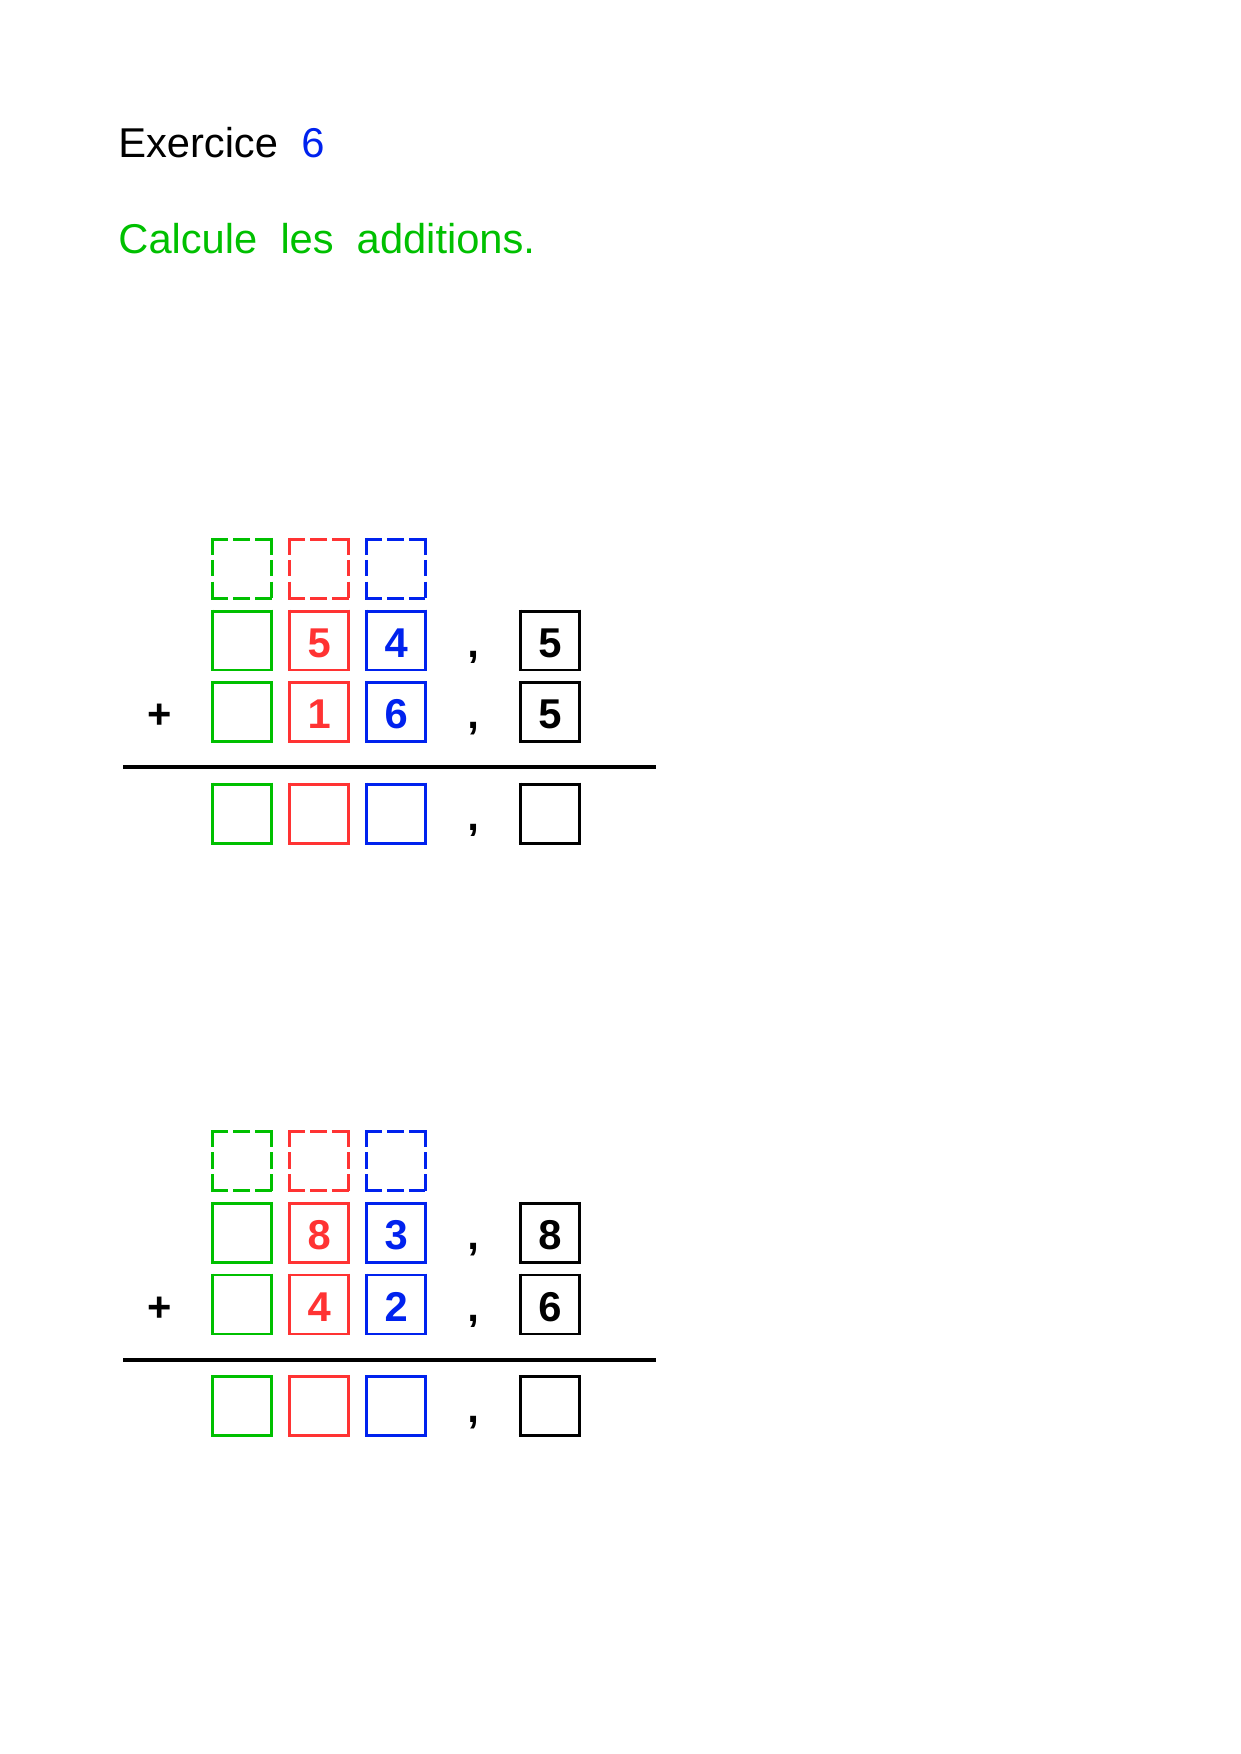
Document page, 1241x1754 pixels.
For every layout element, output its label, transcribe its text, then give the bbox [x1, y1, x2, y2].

table_cell [195, 1375, 211, 1434]
table_cell [579, 538, 597, 597]
table_cell [579, 1130, 597, 1189]
table_header [426, 525, 443, 538]
table_cell [213, 597, 272, 609]
table_cell [123, 1434, 195, 1447]
table_cell [349, 769, 366, 778]
table_cell [366, 597, 426, 609]
table_cell [290, 1345, 349, 1357]
table_cell [272, 753, 289, 765]
table_cell [597, 1434, 656, 1447]
table_header [290, 525, 349, 538]
table_cell [118, 783, 123, 842]
table_cell [597, 753, 656, 765]
table_cell [443, 1130, 502, 1189]
table_cell [290, 1335, 349, 1345]
table_cell [520, 1362, 579, 1370]
table_cell [272, 1130, 289, 1189]
table_cell [520, 597, 579, 609]
table_cell , [443, 1274, 502, 1332]
table_cell [272, 597, 289, 609]
table_cell [195, 753, 213, 765]
table_cell [426, 1345, 443, 1357]
table_cell [443, 538, 502, 597]
table_cell [581, 610, 597, 668]
table_cell [520, 778, 579, 783]
table_cell [123, 769, 195, 778]
table_cell 5 [291, 613, 347, 668]
table_cell [272, 740, 289, 753]
table_cell [118, 610, 123, 668]
table_cell [503, 778, 520, 783]
table_cell [522, 1378, 578, 1434]
table_cell [366, 845, 426, 854]
table_cell [213, 1335, 272, 1345]
table_cell [349, 669, 366, 681]
table_cell [427, 681, 443, 740]
table_cell [597, 778, 656, 783]
table_cell [443, 597, 502, 609]
table_cell [520, 1130, 579, 1189]
table_cell [214, 1378, 270, 1434]
table_cell [443, 740, 502, 753]
table_cell [349, 1333, 366, 1345]
table_cell [427, 783, 443, 842]
table_header [426, 1118, 443, 1130]
table_cell [443, 842, 502, 854]
table_cell [597, 783, 656, 842]
table_cell [349, 778, 366, 783]
table_cell [579, 1261, 597, 1273]
table_cell [272, 538, 289, 597]
table_cell [503, 1375, 519, 1434]
table_cell [366, 1130, 426, 1189]
table_cell [597, 740, 656, 753]
table_cell [213, 743, 272, 753]
table_header [520, 1118, 579, 1130]
table_cell [290, 753, 349, 765]
table_cell [123, 1333, 195, 1345]
table_cell [291, 786, 347, 842]
table_header [366, 1118, 426, 1130]
table_cell [426, 1362, 443, 1370]
table_cell [118, 842, 123, 854]
table_cell [520, 1370, 579, 1375]
table_cell [272, 842, 289, 854]
table_cell [118, 1333, 123, 1345]
table_cell [366, 1189, 426, 1202]
table_cell [366, 769, 426, 778]
table_cell [123, 1375, 195, 1434]
table_header [597, 1118, 656, 1130]
table_cell [273, 681, 288, 740]
table_cell 8 [291, 1205, 347, 1261]
table_cell [291, 1378, 347, 1434]
table_cell [195, 1261, 213, 1273]
table_cell [290, 845, 349, 854]
table_cell [426, 1333, 443, 1345]
table_cell [503, 1370, 520, 1375]
table_cell 2 [368, 1276, 424, 1332]
table_cell [349, 597, 366, 609]
table_cell [349, 842, 366, 854]
table_cell [118, 1274, 123, 1332]
table_cell [123, 1189, 195, 1202]
table_cell [366, 538, 426, 597]
table_cell [503, 538, 520, 597]
table_cell [213, 778, 272, 783]
table_cell [366, 743, 426, 753]
table_cell [426, 769, 443, 778]
table_cell [597, 669, 656, 681]
table_cell [579, 1434, 597, 1447]
table_cell [123, 597, 195, 609]
table_cell [118, 1202, 123, 1261]
table_cell [118, 1434, 123, 1447]
table_cell [426, 753, 443, 765]
table_cell 1 [291, 684, 347, 740]
table_cell [195, 1370, 213, 1375]
table_cell [581, 681, 597, 740]
table_cell [195, 681, 211, 740]
table_cell [443, 1189, 502, 1202]
table_cell [272, 1333, 289, 1345]
table_cell [118, 1261, 123, 1273]
table_cell [290, 1130, 349, 1189]
table_cell [195, 1362, 213, 1370]
table_header [579, 525, 597, 538]
table_header [118, 1118, 123, 1130]
table_cell [427, 1274, 443, 1332]
table_cell [366, 1345, 426, 1357]
table_cell [123, 1362, 195, 1370]
table_cell [366, 753, 426, 765]
table_cell 4 [291, 1276, 347, 1332]
table_cell [195, 1202, 211, 1261]
table_cell [597, 1189, 656, 1202]
table_cell [290, 1264, 349, 1273]
table_cell [123, 1370, 195, 1375]
table_cell [427, 1375, 443, 1434]
table_header [213, 525, 272, 538]
table_cell , [443, 681, 502, 740]
table_cell [349, 1261, 366, 1273]
table_cell + [123, 1274, 195, 1332]
table_cell [195, 1274, 211, 1332]
table_cell [214, 786, 270, 842]
table_cell [273, 1274, 288, 1332]
table_cell [503, 783, 519, 842]
table_cell [443, 1362, 502, 1370]
table_cell [520, 671, 579, 681]
table_cell [349, 1345, 366, 1357]
table_cell [597, 538, 656, 597]
table_header [290, 1118, 349, 1130]
table_cell [123, 538, 195, 597]
table_cell [597, 1362, 656, 1370]
table_cell [195, 1189, 213, 1202]
table_cell [426, 669, 443, 681]
table_cell [349, 1362, 366, 1370]
table_cell [272, 1189, 289, 1202]
table_cell [195, 842, 213, 854]
table_header [272, 1118, 289, 1130]
table_cell [118, 538, 123, 597]
table_cell [195, 778, 213, 783]
table_cell [349, 1370, 366, 1375]
table_cell [123, 842, 195, 854]
table_cell [213, 769, 272, 778]
table_cell [118, 1375, 123, 1434]
table_cell [213, 1264, 272, 1273]
table_cell [123, 1261, 195, 1273]
table_header [579, 1118, 597, 1130]
table_cell [522, 786, 578, 842]
table_cell [118, 1130, 123, 1189]
table_cell [503, 1362, 520, 1370]
table_cell [443, 1434, 502, 1447]
table_cell [214, 613, 270, 668]
table_cell [443, 769, 502, 778]
table_cell [118, 753, 123, 765]
table_cell [581, 783, 597, 842]
table_cell [123, 669, 195, 681]
table_header [366, 525, 426, 538]
table_cell [118, 1189, 123, 1202]
table_cell [366, 1362, 426, 1370]
table_cell [290, 778, 349, 783]
table_cell [195, 740, 213, 753]
table_cell [366, 1335, 426, 1345]
table_cell [123, 740, 195, 753]
table_cell [123, 778, 195, 783]
table_cell [520, 845, 579, 854]
table_cell [195, 1434, 213, 1447]
table_cell [520, 769, 579, 778]
table_cell [427, 1202, 443, 1261]
table_cell [443, 753, 502, 765]
table_cell [443, 1345, 502, 1357]
table_cell [426, 538, 443, 597]
table_header [195, 1118, 213, 1130]
table_cell [426, 1261, 443, 1273]
table_cell [195, 669, 213, 681]
table_cell [213, 671, 272, 681]
table_cell [520, 1189, 579, 1202]
table_cell [579, 1370, 597, 1375]
table_header [656, 1118, 1157, 1447]
table_cell [272, 669, 289, 681]
table_cell [366, 778, 426, 783]
table_cell [195, 1345, 213, 1357]
table_cell , [443, 1202, 502, 1261]
table_cell [272, 1261, 289, 1273]
table_cell [123, 1202, 195, 1261]
table_cell [443, 669, 502, 681]
table_cell [213, 1130, 272, 1189]
table_cell [520, 1264, 579, 1273]
table_cell [426, 597, 443, 609]
table_cell [195, 538, 213, 597]
table_cell [579, 1362, 597, 1370]
table_cell [443, 1333, 502, 1345]
table_cell [426, 1370, 443, 1375]
table_cell 4 [368, 613, 424, 668]
table_cell [503, 1130, 520, 1189]
table_cell [123, 753, 195, 765]
table_cell [213, 845, 272, 854]
table_header [503, 525, 520, 538]
table_cell [503, 1345, 520, 1357]
table_cell [349, 1189, 366, 1202]
table_cell [195, 769, 213, 778]
table_cell [366, 671, 426, 681]
table_cell [123, 783, 195, 842]
table_header [123, 1118, 195, 1130]
table_cell [290, 538, 349, 597]
table_cell [272, 1345, 289, 1357]
table_cell [350, 1274, 365, 1332]
table_cell [597, 1274, 656, 1332]
table_header [443, 1118, 502, 1130]
table_cell [579, 842, 597, 854]
table_cell [213, 538, 272, 597]
table_cell [273, 1375, 288, 1434]
table_cell [503, 610, 519, 668]
table_cell [426, 1189, 443, 1202]
table_header [272, 525, 289, 538]
table_cell [579, 1189, 597, 1202]
table_cell [597, 1370, 656, 1375]
table_cell [350, 1202, 365, 1261]
table_cell [503, 1202, 519, 1261]
table_cell [597, 610, 656, 668]
table_cell [272, 1370, 289, 1375]
table_header [503, 1118, 520, 1130]
table_cell [213, 1437, 272, 1447]
table_cell [366, 1437, 426, 1447]
table_cell [349, 1130, 366, 1189]
table_cell [213, 1362, 272, 1370]
table_cell [273, 610, 288, 668]
text Calcule les additions. [118, 214, 1122, 262]
table_cell , [443, 783, 502, 842]
table_cell [503, 1434, 520, 1447]
table_cell 8 [522, 1205, 578, 1261]
table_cell [272, 1434, 289, 1447]
table_cell [520, 538, 579, 597]
table_cell [503, 740, 520, 753]
table_cell [213, 1370, 272, 1375]
table_cell [579, 769, 597, 778]
table_cell [503, 769, 520, 778]
table_cell [503, 753, 520, 765]
table_cell [597, 1261, 656, 1273]
table_cell [213, 753, 272, 765]
table_header [597, 525, 656, 538]
table_cell [503, 681, 519, 740]
table_cell [214, 1276, 270, 1332]
table_header [443, 525, 502, 538]
table_cell [503, 1189, 520, 1202]
table_cell [272, 778, 289, 783]
table_cell [443, 778, 502, 783]
table_cell [597, 597, 656, 609]
table_cell [579, 753, 597, 765]
table_cell [366, 1370, 426, 1375]
table_header [118, 525, 123, 538]
table_cell [195, 783, 211, 842]
table_cell [123, 1345, 195, 1357]
table_cell 5 [522, 613, 578, 668]
table_cell [427, 610, 443, 668]
table_cell [350, 610, 365, 668]
table_cell [118, 765, 123, 778]
table_cell [214, 684, 270, 740]
table_cell [349, 1434, 366, 1447]
table_cell [123, 610, 195, 668]
table_cell [290, 597, 349, 609]
table_cell [349, 740, 366, 753]
table_cell [290, 769, 349, 778]
table_cell [368, 1378, 424, 1434]
table_cell [579, 669, 597, 681]
table_cell , [443, 610, 502, 668]
table_cell [350, 1375, 365, 1434]
table_cell [118, 1358, 123, 1370]
table_cell [350, 681, 365, 740]
table_cell [118, 597, 123, 609]
table_cell [597, 1345, 656, 1357]
table_cell 5 [522, 684, 578, 740]
table_cell [520, 743, 579, 753]
table_cell [520, 1345, 579, 1357]
table_cell [597, 1375, 656, 1434]
table_cell [349, 753, 366, 765]
table_cell [597, 1333, 656, 1345]
table_cell [118, 740, 123, 753]
table_cell [368, 786, 424, 842]
table_cell [426, 1434, 443, 1447]
table_cell [350, 783, 365, 842]
table_cell [290, 671, 349, 681]
table_cell , [443, 1375, 502, 1434]
table_cell [272, 1362, 289, 1370]
table_header [656, 525, 1157, 854]
table_cell [349, 538, 366, 597]
table_cell [290, 743, 349, 753]
table_header [520, 525, 579, 538]
table_cell [503, 597, 520, 609]
table_cell [579, 1345, 597, 1357]
table_cell [597, 1130, 656, 1189]
table_cell [503, 1274, 519, 1332]
table_cell [273, 783, 288, 842]
table_cell [290, 1437, 349, 1447]
table_cell + [123, 681, 195, 740]
table_cell [579, 597, 597, 609]
table_cell [195, 1333, 213, 1345]
table_cell [579, 1333, 597, 1345]
table_cell [290, 1362, 349, 1370]
table_cell [520, 1437, 579, 1447]
table_header [213, 1118, 272, 1130]
table_cell [503, 669, 520, 681]
table_cell [426, 778, 443, 783]
table_cell [123, 1130, 195, 1189]
table_header [195, 525, 213, 538]
table_cell 6 [522, 1276, 578, 1332]
table_cell [503, 1333, 520, 1345]
table_cell [597, 681, 656, 740]
text Exercice 6 [118, 118, 1122, 166]
table_cell [581, 1274, 597, 1332]
table_cell [426, 842, 443, 854]
table_cell [195, 610, 211, 668]
table_cell [581, 1202, 597, 1261]
table_cell [597, 1202, 656, 1261]
table_cell [118, 1345, 123, 1357]
table_cell [118, 681, 123, 740]
table_cell [443, 1370, 502, 1375]
table_header [349, 525, 366, 538]
table_cell [118, 669, 123, 681]
table_cell [579, 778, 597, 783]
table_cell [195, 1130, 213, 1189]
table_cell [213, 1189, 272, 1202]
table_cell [290, 1370, 349, 1375]
table_cell [366, 1264, 426, 1273]
table_header [123, 525, 195, 538]
table_cell [213, 1345, 272, 1357]
table_cell [579, 740, 597, 753]
table_cell [290, 1189, 349, 1202]
table_cell [597, 769, 656, 778]
table_cell [503, 1261, 520, 1273]
table_cell [426, 1130, 443, 1189]
table_cell [443, 1261, 502, 1273]
table_cell [195, 597, 213, 609]
table_cell [520, 1335, 579, 1345]
table_cell [581, 1375, 597, 1434]
table_cell [272, 769, 289, 778]
table_cell 6 [368, 684, 424, 740]
table_cell [503, 842, 520, 854]
table_header [349, 1118, 366, 1130]
table_cell [426, 740, 443, 753]
table_cell [597, 842, 656, 854]
table_cell [214, 1205, 270, 1261]
table_cell [520, 753, 579, 765]
table_cell [273, 1202, 288, 1261]
table_cell 3 [368, 1205, 424, 1261]
